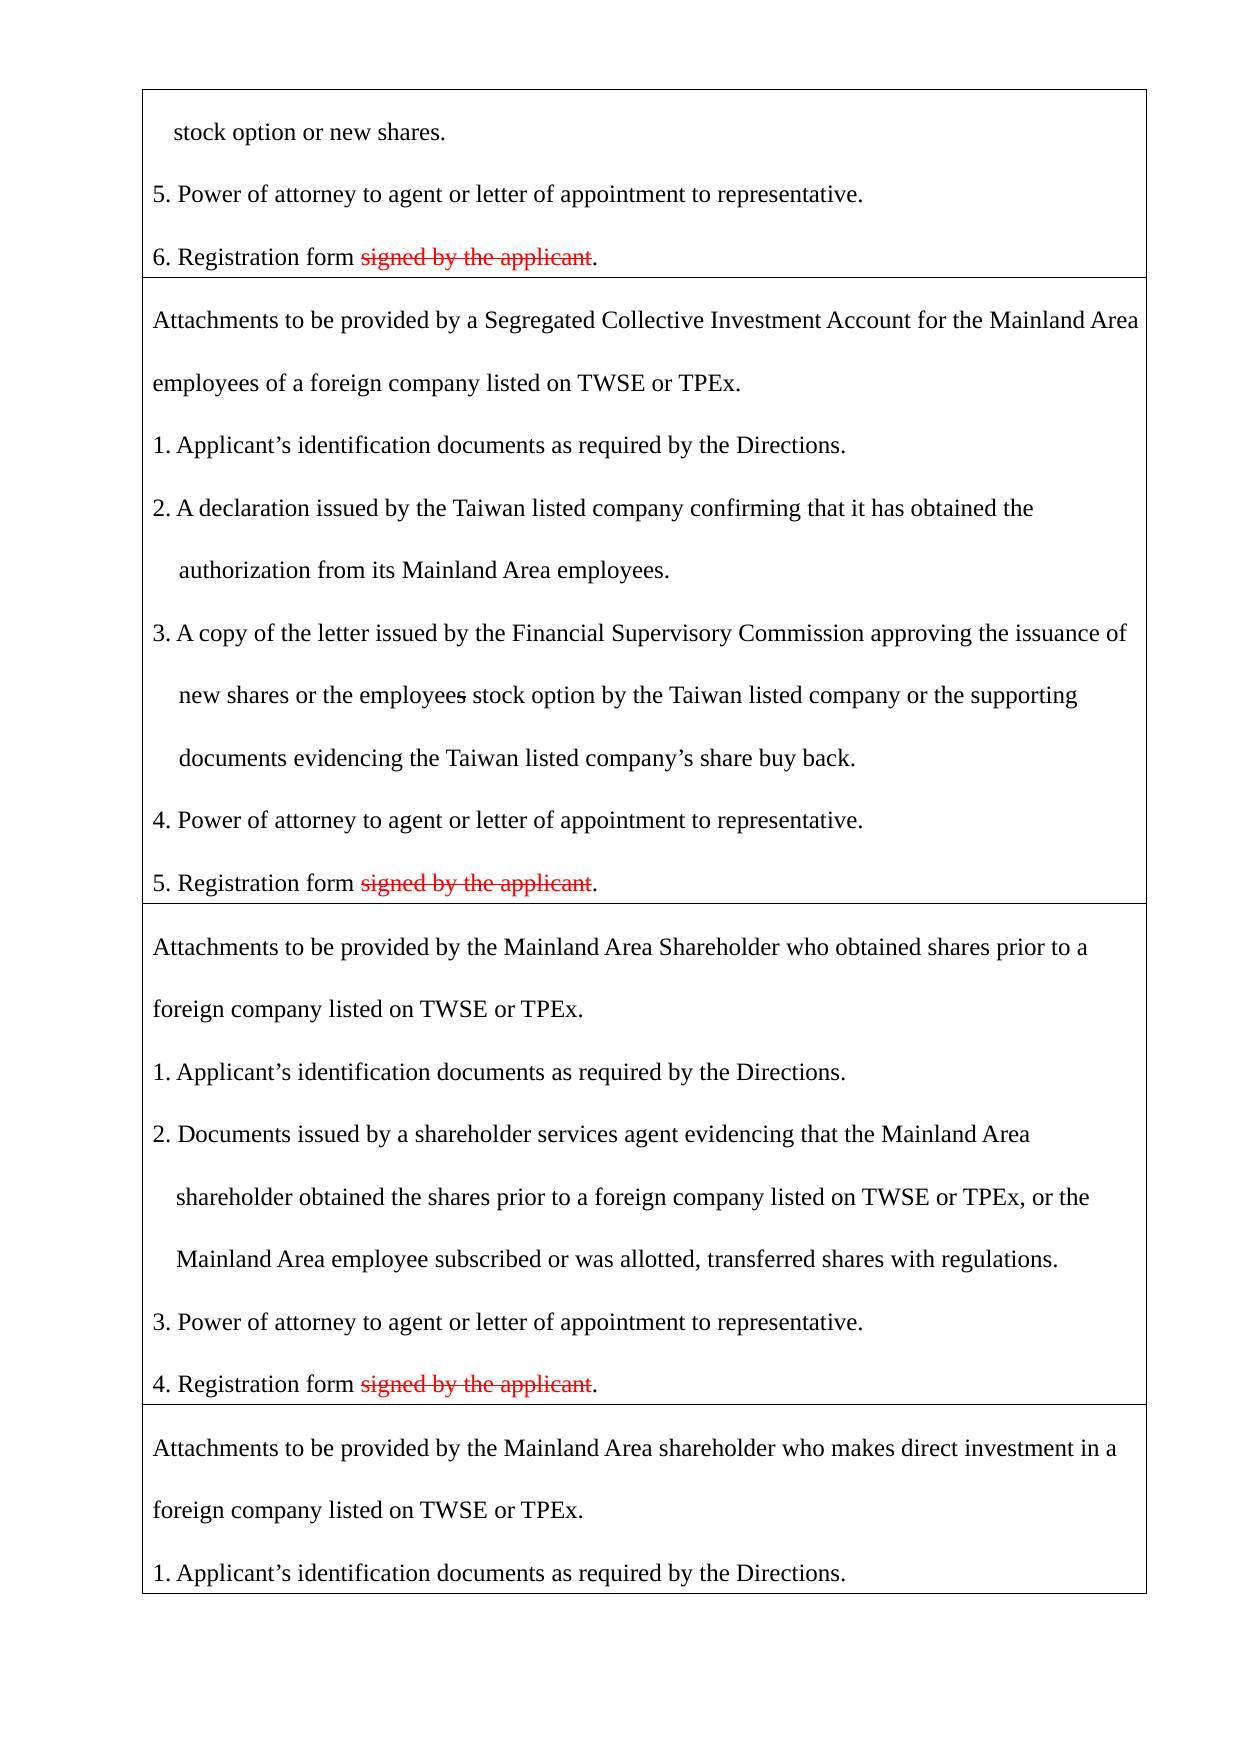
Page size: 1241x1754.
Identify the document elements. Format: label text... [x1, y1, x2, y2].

table_cell Attachments to be provided by the Mainland Area Shareholder who obtained shares prior to a foreign company listed on TWSE or TPEx. 1. Applicant’s identification documents as required by the Directions. 2. Documents issued by a shareholder services agent evidencing that the Mainland Area shareholder obtained the shares prior to a foreign company listed on TWSE or TPEx, or the Mainland Area employee subscribed or was allotted, transferred shares with regulations. 3. Power of attorney to agent or letter of appointment to representative. 4. Registration form signed by the applicant. [143, 904, 1146, 1404]
table_cell Attachments to be provided by the Mainland Area shareholder who makes direct investment in a foreign company listed on TWSE or TPEx. 1. Applicant’s identification documents as required by the Directions. [143, 1405, 1146, 1593]
table_cell Attachments to be provided by a Segregated Collective Investment Account for the Mainland Area employees of a foreign company listed on TWSE or TPEx. 1. Applicant’s identification documents as required by the Directions. 2. A declaration issued by the Taiwan listed company confirming that it has obtained the authorization from its Mainland Area employees. 3. A copy of the letter issued by the Financial Supervisory Commission approving the issuance of new shares or the employees stock option by the Taiwan listed company or the supporting documents evidencing the Taiwan listed company’s share buy back. 4. Power of attorney to agent or letter of appointment to representative. 5. Registration form signed by the applicant. [143, 278, 1146, 903]
table_cell stock option or new shares. 5. Power of attorney to agent or letter of appointment to representative. 6. Registration form signed by the applicant. [143, 90, 1146, 277]
